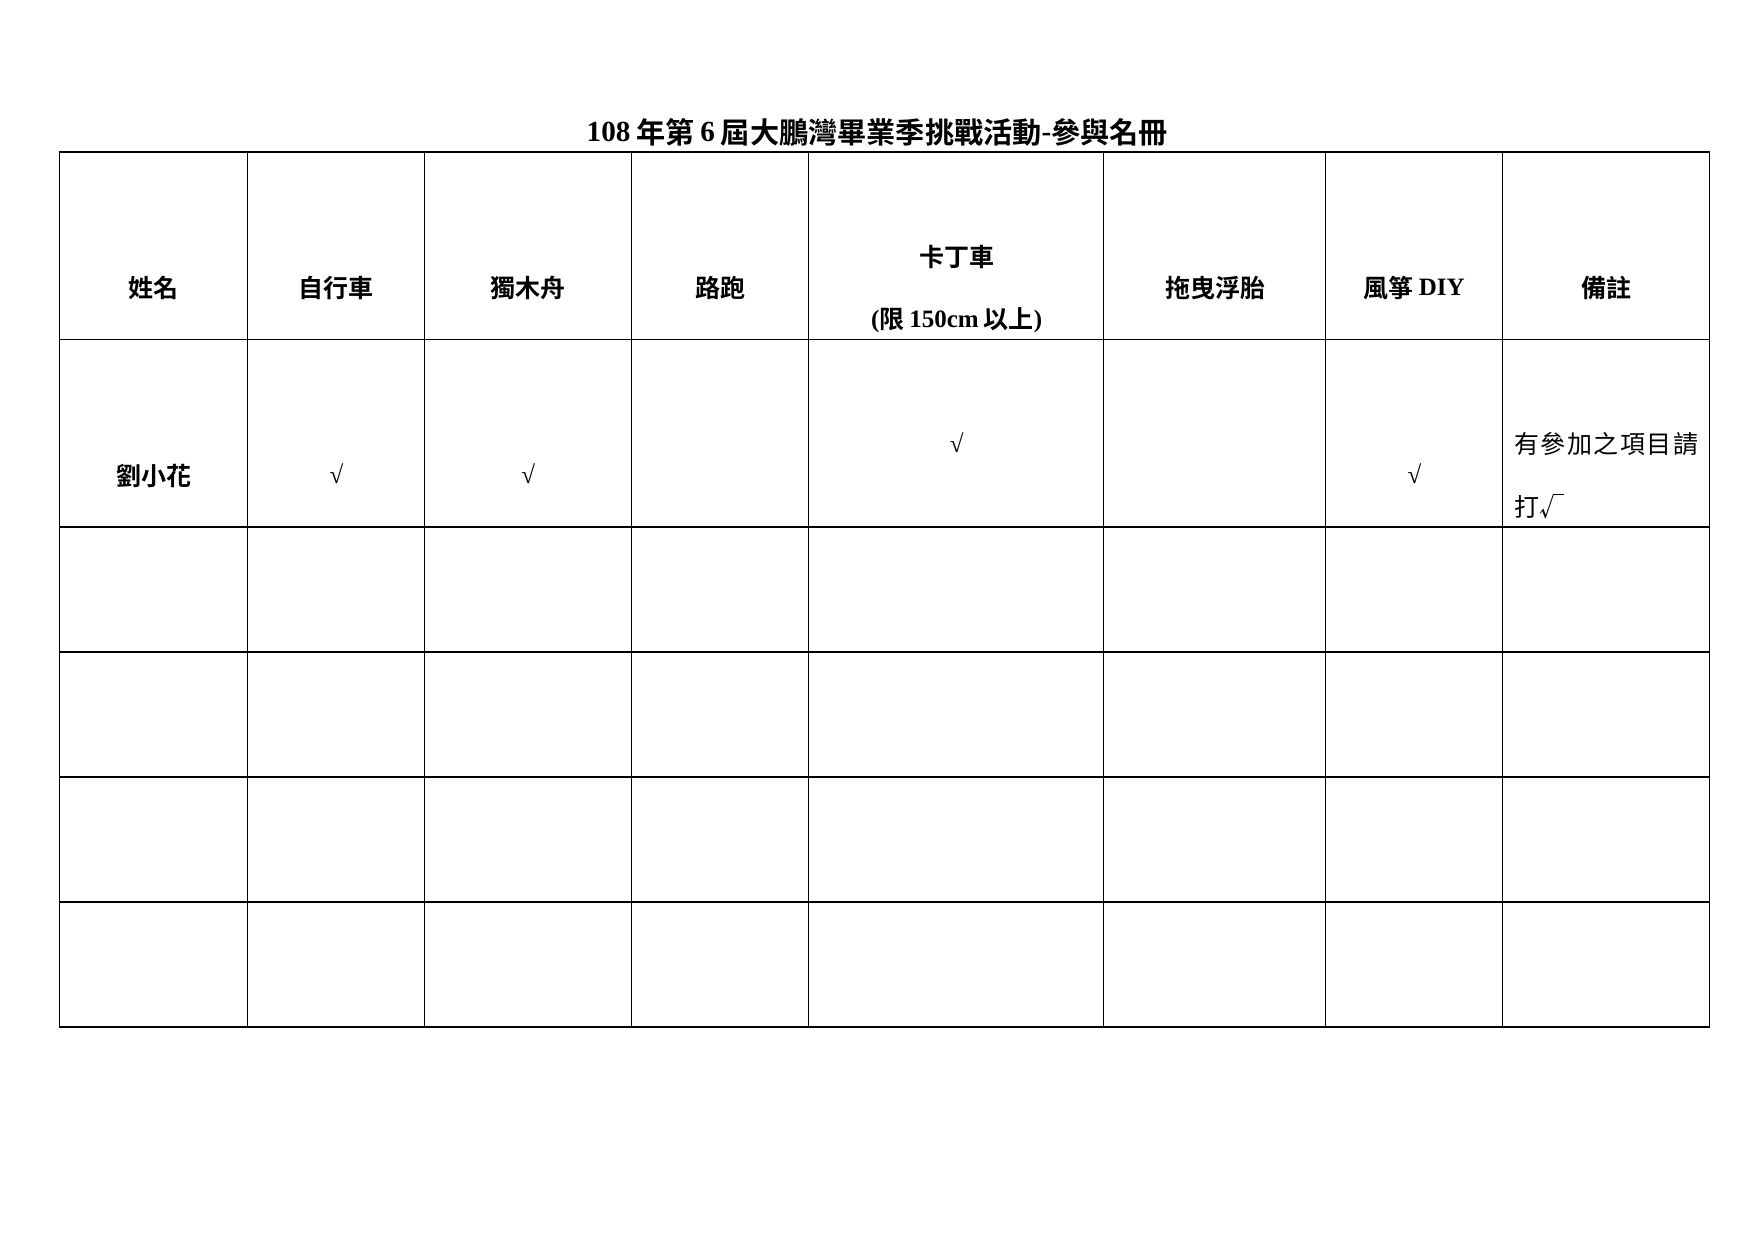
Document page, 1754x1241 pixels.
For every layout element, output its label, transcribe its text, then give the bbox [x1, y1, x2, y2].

table_cell [632, 903, 808, 1026]
table_cell [60, 653, 247, 776]
table_cell [1104, 653, 1325, 776]
table_cell √ [425, 340, 631, 526]
table_cell [1104, 340, 1325, 526]
table_header 風箏DIY [1326, 153, 1502, 339]
table_cell [1104, 903, 1325, 1026]
table_cell [1503, 528, 1709, 651]
table_cell [248, 653, 424, 776]
table_cell [60, 903, 247, 1026]
table_cell [809, 528, 1103, 651]
table_cell [60, 528, 247, 651]
table_cell [248, 778, 424, 901]
table_cell [425, 653, 631, 776]
table_header 姓名 [60, 153, 247, 339]
table_cell [1326, 903, 1502, 1026]
table_cell √ [1326, 340, 1502, 526]
table_cell √ [248, 340, 424, 526]
table_header 獨木舟 [425, 153, 631, 339]
table_cell [632, 653, 808, 776]
table_cell [425, 778, 631, 901]
table_cell [248, 903, 424, 1026]
table_cell √ [809, 340, 1103, 526]
table_cell [248, 528, 424, 651]
table_cell 劉小花 [60, 340, 247, 526]
table_header 路跑 [632, 153, 808, 339]
table_header 卡丁車 (限150cm以上) [809, 153, 1103, 339]
table_cell [1326, 653, 1502, 776]
table_header 備註 [1503, 153, 1709, 339]
table_cell [60, 778, 247, 901]
table_cell [632, 528, 808, 651]
table_cell [809, 903, 1103, 1026]
table_cell [809, 653, 1103, 776]
table_cell [1503, 903, 1709, 1026]
table_cell [425, 903, 631, 1026]
table_cell [632, 340, 808, 526]
table_cell [632, 778, 808, 901]
table_cell [1503, 778, 1709, 901]
table_cell 有參加之項目請打√ [1503, 340, 1709, 526]
table_cell [1104, 778, 1325, 901]
table_cell [1326, 528, 1502, 651]
table_cell [425, 528, 631, 651]
table_cell [1503, 653, 1709, 776]
table_header 自行車 [248, 153, 424, 339]
table_cell [1326, 778, 1502, 901]
text 108年第6屆大鵬灣畢業季挑戰活動-參與名冊 [59, 89, 1695, 151]
table_cell [1104, 528, 1325, 651]
table_cell [809, 778, 1103, 901]
table_header 拖曳浮胎 [1104, 153, 1325, 339]
